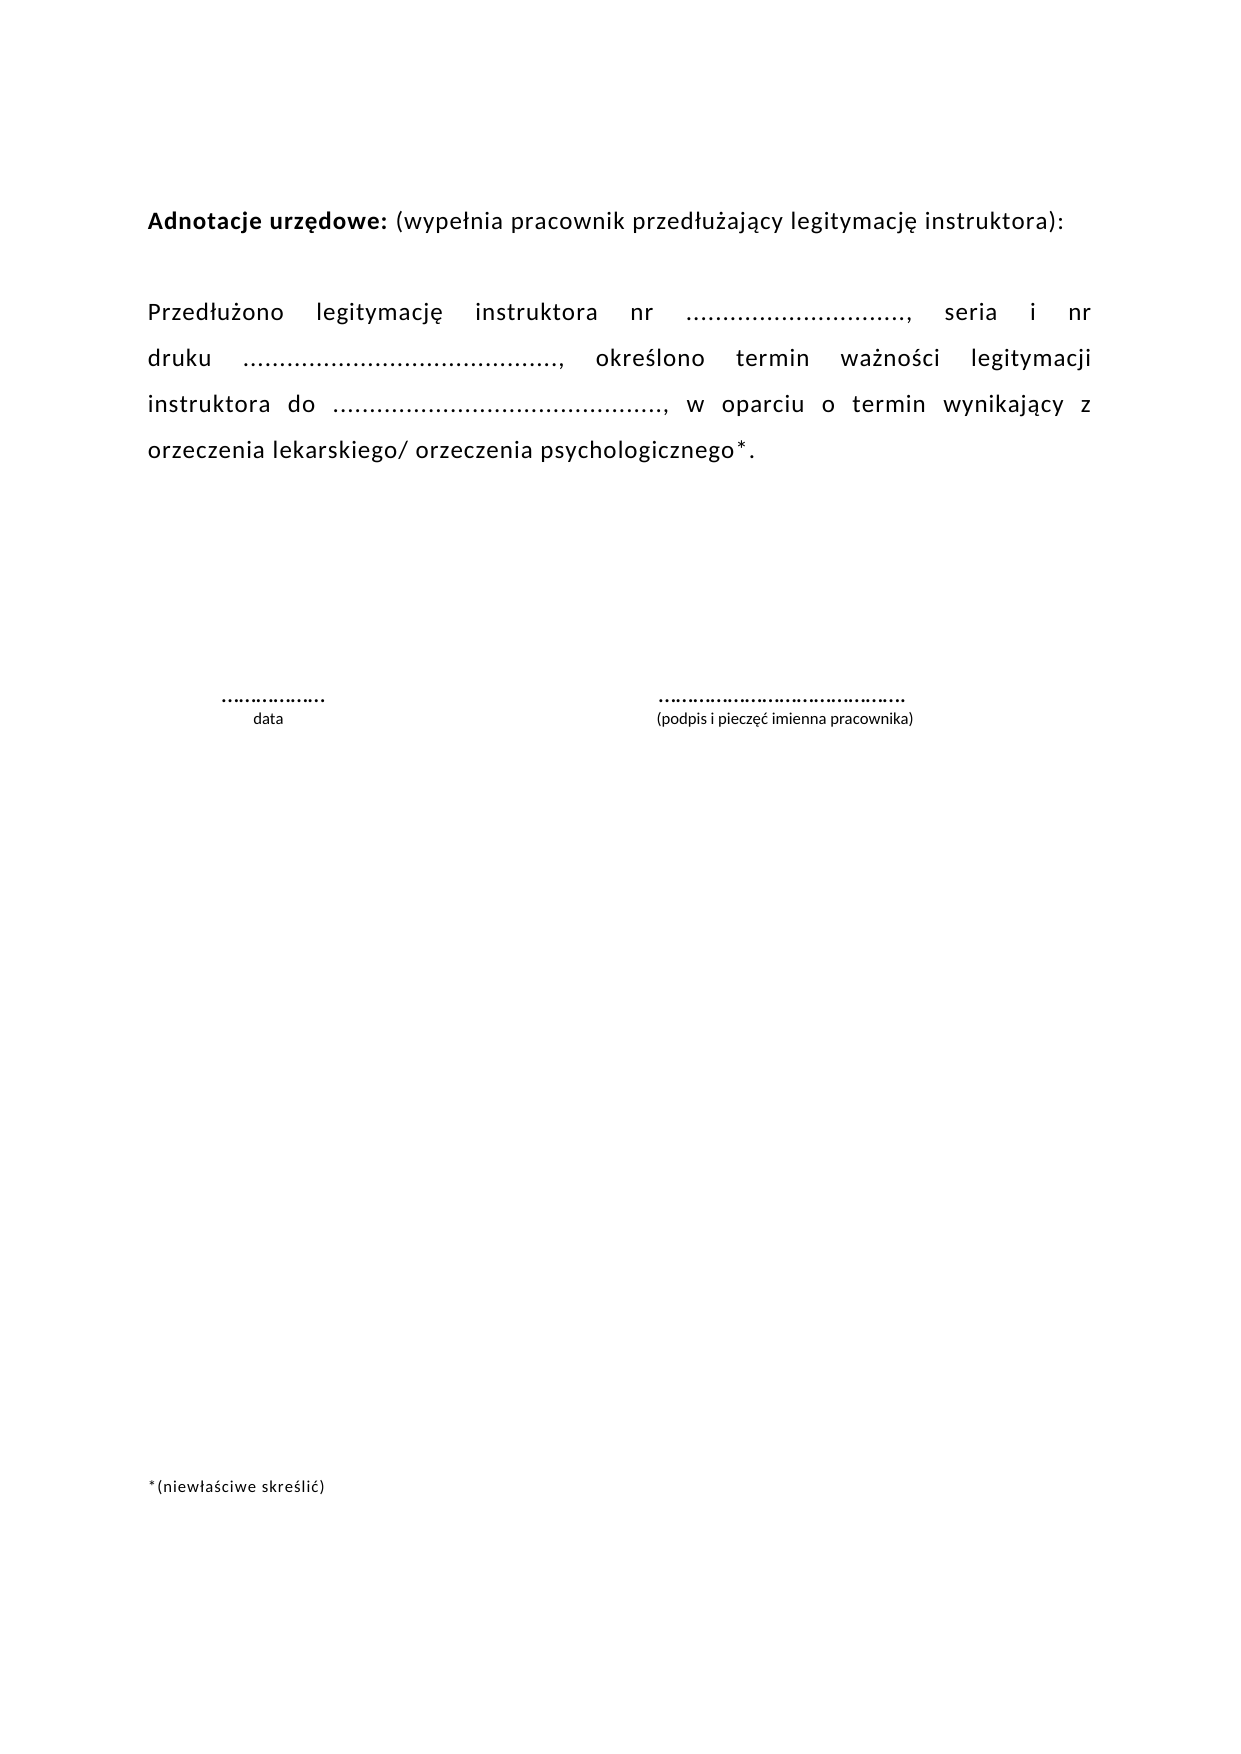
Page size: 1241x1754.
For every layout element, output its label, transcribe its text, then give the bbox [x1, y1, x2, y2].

text data (podpis i pieczęć imienna pracownika) [148, 708, 1093, 729]
text Przedłużono legitymację instruktora nr .............................., seria i nr druku ..........................................., określono termin ważności legitymacji instruktora do ............................................., w oparciu o termin wynikający z orzeczenia lekarskiego/ orzeczenia psychologicznego*. [148, 297, 1093, 464]
text ……………… ……………………………………. [148, 678, 1093, 708]
text *(niewłaściwe skreślić) [148, 1476, 1093, 1496]
list Adnotacje urzędowe: (wypełnia pracownik przedłużający legitymację instruktora): [148, 205, 1093, 236]
